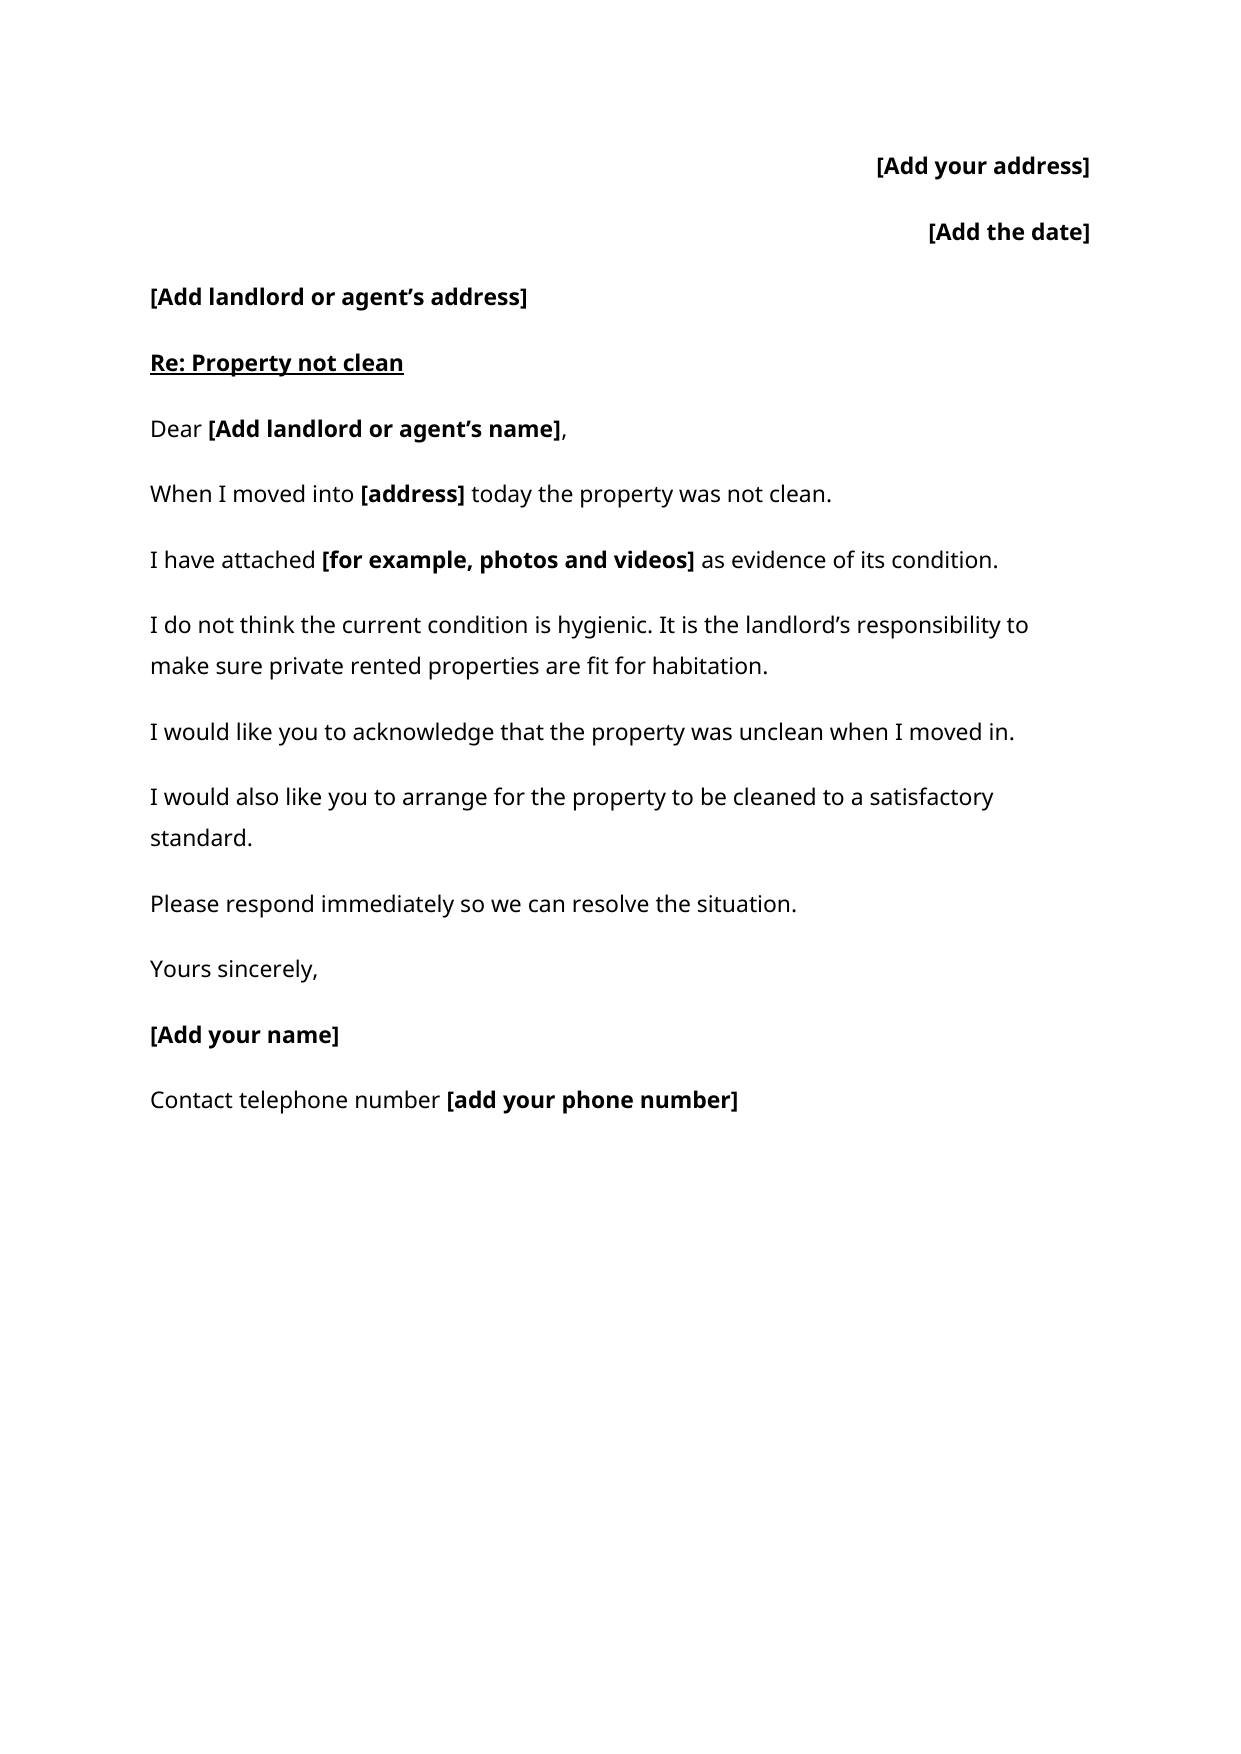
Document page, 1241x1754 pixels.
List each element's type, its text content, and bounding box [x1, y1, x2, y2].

text I would like you to acknowledge that the property was unclean when I moved in. [150, 716, 1090, 747]
text Please respond immediately so we can resolve the situation. [150, 887, 1090, 919]
text I would also like you to arrange for the property to be cleaned to a satisfactory standard. [150, 781, 1090, 853]
text Yours sincerely, [150, 953, 1090, 984]
text [Add the date] [150, 216, 1090, 247]
text I have attached [for example, photos and videos] as evidence of its condition. [150, 544, 1090, 575]
text [Add your name] [150, 1019, 1090, 1050]
text I do not think the current condition is hygienic. It is the landlord’s responsibility to make sure private rented properties are fit for habitation. [150, 609, 1090, 681]
text [Add landlord or agent’s address] [150, 281, 1090, 312]
text Contact telephone number [add your phone number] [150, 1084, 1090, 1116]
text Re: Property not clean [150, 347, 1090, 378]
text [Add your address] [150, 150, 1090, 181]
text Dear [Add landlord or agent’s name], [150, 412, 1090, 444]
text When I moved into [address] today the property was not clean. [150, 478, 1090, 509]
